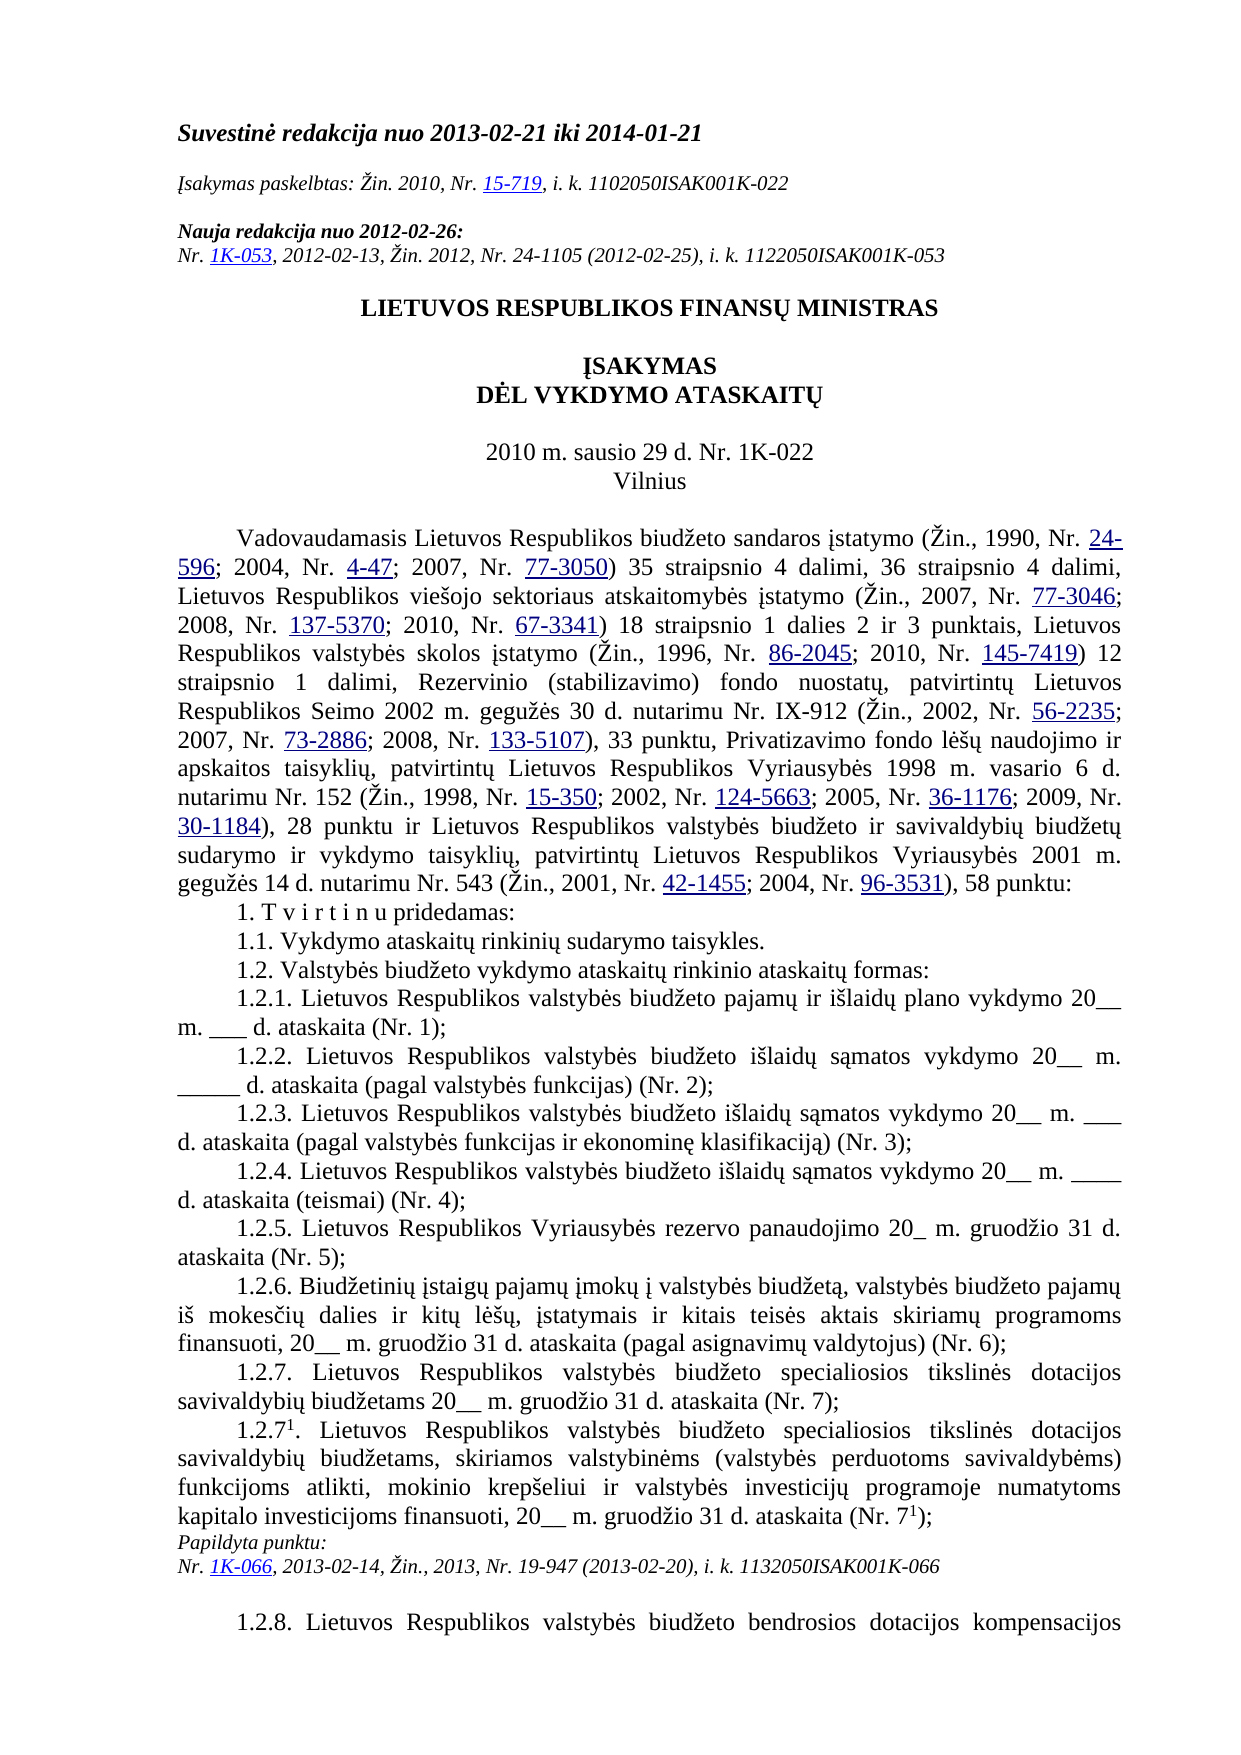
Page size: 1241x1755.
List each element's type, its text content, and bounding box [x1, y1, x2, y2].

text Vilnius [177, 466, 1122, 495]
text 1.1. Vykdymo ataskaitų rinkinių sudarymo taisykles. [177, 926, 1122, 955]
text Suvestinė redakcija nuo 2013-02-21 iki 2014-01-21 [177, 118, 1122, 147]
text 1.2.5. Lietuvos Respublikos Vyriausybės rezervo panaudojimo 20_ m. gruodžio 31 d. ataskaita (Nr. 5); [177, 1213, 1122, 1271]
text Nr. 1K-066, 2013-02-14, Žin., 2013, Nr. 19-947 (2013-02-20), i. k. 1132050ISAK001K-066 [177, 1554, 1122, 1578]
text LIETUVOS RESPUBLIKOS FINANSŲ MINISTRAS [177, 293, 1122, 322]
text Įsakymas paskelbtas: Žin. 2010, Nr. 15-719, i. k. 1102050ISAK001K-022 [177, 171, 1122, 195]
text Papildyta punktu: [177, 1530, 1122, 1554]
text 2010 m. sausio 29 d. Nr. 1K-022 [177, 437, 1122, 466]
text Nauja redakcija nuo 2012-02-26: [177, 219, 1122, 243]
text 1.2.71. Lietuvos Respublikos valstybės biudžeto specialiosios tikslinės dotacijos savivaldybių biudžetams, skiriamos valstybinėms (valstybės perduotoms savivaldybėms) funkcijoms atlikti, mokinio krepšeliui ir valstybės investicijų programoje numatytoms kapitalo investicijoms finansuoti, 20__ m. gruodžio 31 d. ataskaita (Nr. 71); [177, 1415, 1122, 1530]
text Vadovaudamasis Lietuvos Respublikos biudžeto sandaros įstatymo (Žin., 1990, Nr. 24-596; 2004, Nr. 4-47; 2007, Nr. 77-3050) 35 straipsnio 4 dalimi, 36 straipsnio 4 dalimi, Lietuvos Respublikos viešojo sektoriaus atskaitomybės įstatymo (Žin., 2007, Nr. 77-3046; 2008, Nr. 137-5370; 2010, Nr. 67-3341) 18 straipsnio 1 dalies 2 ir 3 punktais, Lietuvos Respublikos valstybės skolos įstatymo (Žin., 1996, Nr. 86-2045; 2010, Nr. 145-7419) 12 straipsnio 1 dalimi, Rezervinio (stabilizavimo) fondo nuostatų, patvirtintų Lietuvos Respublikos Seimo 2002 m. gegužės 30 d. nutarimu Nr. IX-912 (Žin., 2002, Nr. 56-2235; 2007, Nr. 73-2886; 2008, Nr. 133-5107), 33 punktu, Privatizavimo fondo lėšų naudojimo ir apskaitos taisyklių, patvirtintų Lietuvos Respublikos Vyriausybės 1998 m. vasario 6 d. nutarimu Nr. 152 (Žin., 1998, Nr. 15-350; 2002, Nr. 124-5663; 2005, Nr. 36-1176; 2009, Nr. 30-1184), 28 punktu ir Lietuvos Respublikos valstybės biudžeto ir savivaldybių biudžetų sudarymo ir vykdymo taisyklių, patvirtintų Lietuvos Respublikos Vyriausybės 2001 m. gegužės 14 d. nutarimu Nr. 543 (Žin., 2001, Nr. 42-1455; 2004, Nr. 96-3531), 58 punktu: [177, 523, 1122, 897]
text 1.2.1. Lietuvos Respublikos valstybės biudžeto pajamų ir išlaidų plano vykdymo 20__ m. ___ d. ataskaita (Nr. 1); [177, 983, 1122, 1041]
text 1. T v i r t i n u pridedamas: [177, 897, 1122, 926]
text 1.2.3. Lietuvos Respublikos valstybės biudžeto išlaidų sąmatos vykdymo 20__ m. ___ d. ataskaita (pagal valstybės funkcijas ir ekonominę klasifikaciją) (Nr. 3); [177, 1098, 1122, 1156]
text 1.2.2. Lietuvos Respublikos valstybės biudžeto išlaidų sąmatos vykdymo 20__ m. _____ d. ataskaita (pagal valstybės funkcijas) (Nr. 2); [177, 1041, 1122, 1098]
text 1.2.6. Biudžetinių įstaigų pajamų įmokų į valstybės biudžetą, valstybės biudžeto pajamų iš mokesčių dalies ir kitų lėšų, įstatymais ir kitais teisės aktais skiriamų programoms finansuoti, 20__ m. gruodžio 31 d. ataskaita (pagal asignavimų valdytojus) (Nr. 6); [177, 1271, 1122, 1357]
text DĖL VYKDYMO ATASKAITŲ [177, 380, 1122, 408]
text Nr. 1K-053, 2012-02-13, Žin. 2012, Nr. 24-1105 (2012-02-25), i. k. 1122050ISAK001K-053 [177, 243, 1122, 267]
text 1.2. Valstybės biudžeto vykdymo ataskaitų rinkinio ataskaitų formas: [177, 955, 1122, 983]
text ĮSAKYMAS [177, 351, 1122, 380]
text 1.2.7. Lietuvos Respublikos valstybės biudžeto specialiosios tikslinės dotacijos savivaldybių biudžetams 20__ m. gruodžio 31 d. ataskaita (Nr. 7); [177, 1357, 1122, 1415]
text 1.2.8. Lietuvos Respublikos valstybės biudžeto bendrosios dotacijos kompensacijos [177, 1607, 1122, 1635]
text 1.2.4. Lietuvos Respublikos valstybės biudžeto išlaidų sąmatos vykdymo 20__ m. ____ d. ataskaita (teismai) (Nr. 4); [177, 1156, 1122, 1213]
